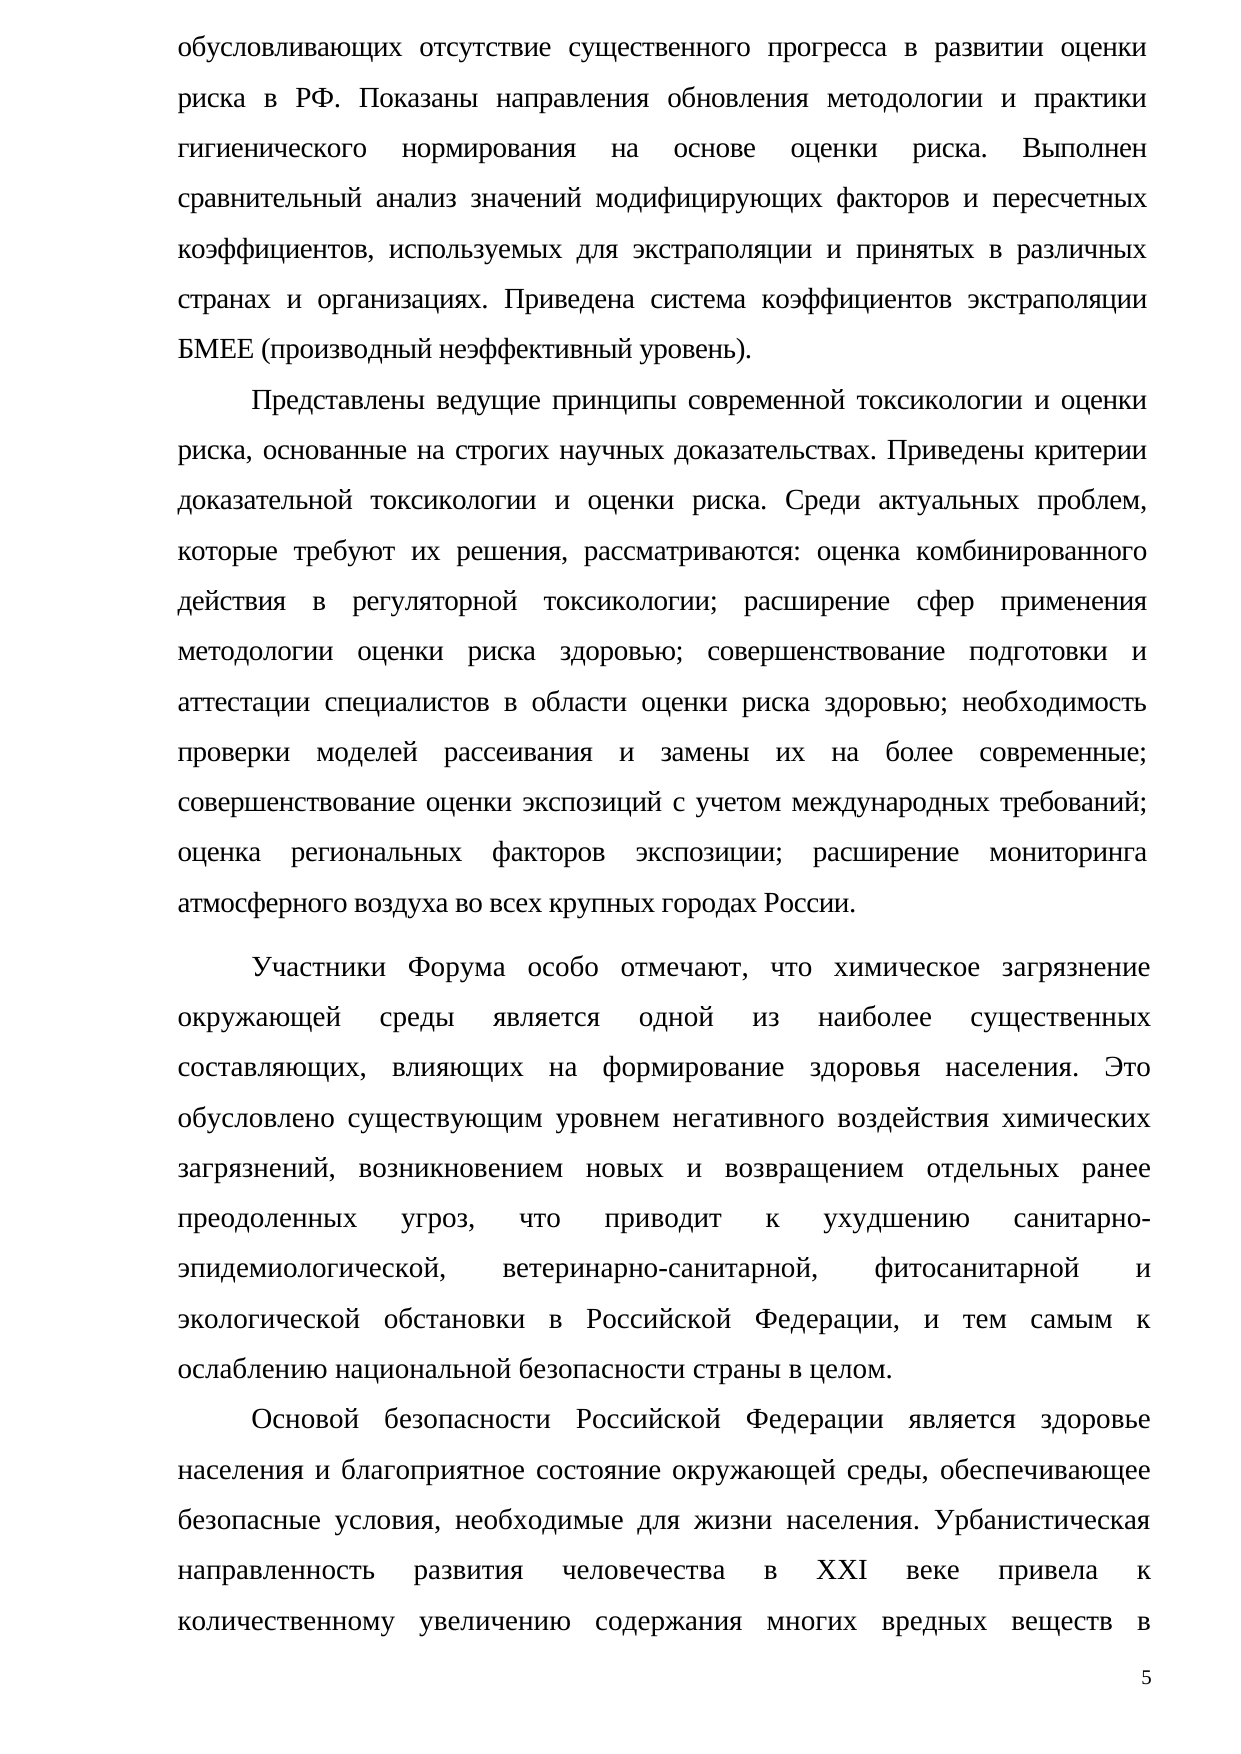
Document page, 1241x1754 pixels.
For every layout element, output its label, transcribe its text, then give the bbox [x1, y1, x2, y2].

text Участники Форума особо отмечают, что химическое загрязнение окружающей среды является одной из наиболее существенных составляющих, влияющих на формирование здоровья населения. Это обусловлено существующим уровнем негативного воздействия химических загрязнений, возникновением новых и возвращением отдельных ранее преодоленных угроз, что приводит к ухудшению санитарно-эпидемиологической, ветеринарно-санитарной, фитосанитарной и экологической обстановки в Российской Федерации, и тем самым к ослаблению национальной безопасности страны в целом. [177, 949, 1152, 1385]
text Представлены ведущие принципы современной токсикологии и оценки риска, основанные на строгих научных доказательствах. Приведены критерии доказательной токсикологии и оцен­ки риска. Среди актуальных проблем, которые требуют их решения, рассматриваются: оценка комбини­рованного действия в регуляторной токсикологии; расширение сфер применения методологии оценки риска здоровью; совершенствование подготовки и аттестации специалистов в области оценки риска здоровью; необходимость проверки моделей рассеивания и замены их на более современные; совершенствование оценки экспозиций с учетом международных требований; оценка региональных факторов экспозиции; расширение мониторинга атмосферного воздуха во всех крупных городах России. [177, 382, 1147, 918]
text Основой безопасности Российской Федерации является здоровье населения и благоприятное состояние окружающей среды, обеспечивающее безопасные условия, необходимые для жизни населения. Урбанистическая направленность развития человечества в XXI веке привела к количественному увеличению содержания многих вредных веществ в [177, 1402, 1152, 1636]
text обусловливающих отсут­ствие существенного прогресса в развитии оценки риска в РФ. Показаны направления обновления методологии и практики гигиенического нормирования на основе оцен­ки риска. Выполнен сравнительный анализ значений модифицирующих факторов и пересчетных коэффициентов, используемых для экстраполяции и принятых в различных странах и организациях. Приведена система коэффициентов экстраполяции БМЕЕ (произво­дный неэффективный уровень). [177, 29, 1147, 365]
